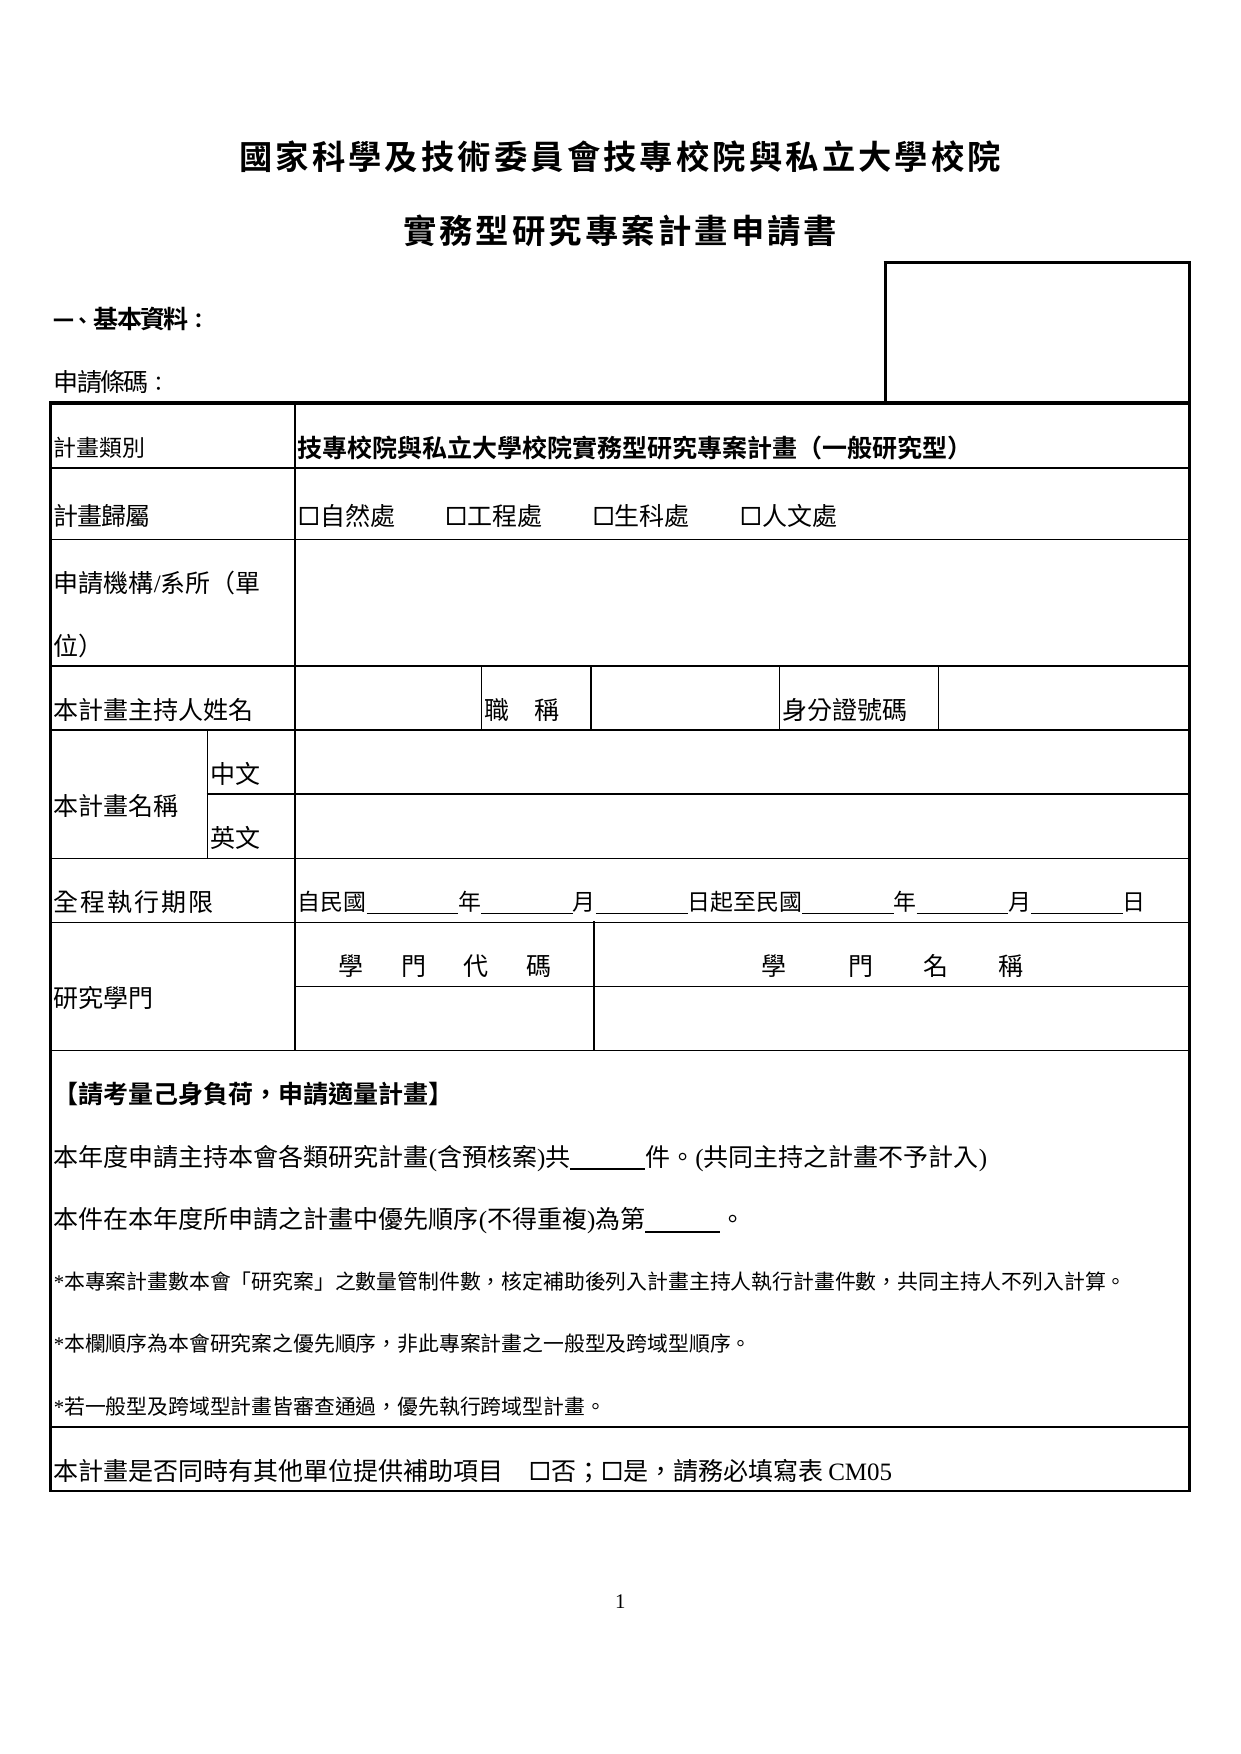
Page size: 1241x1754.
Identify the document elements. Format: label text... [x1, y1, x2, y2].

table_cell 研究學門 [52, 923, 294, 1049]
table_header [887, 264, 1188, 401]
table_cell 英文 [208, 795, 294, 857]
table_cell 職 稱 [482, 667, 590, 729]
table_cell 全程執行期限 [52, 859, 294, 921]
table_cell ¨自然處 ¨工程處 ¨生科處 ¨人文處 [296, 469, 1188, 539]
table_cell 計畫類別 [52, 405, 294, 467]
table_header 一、基本資料： 申請條碼： [51, 261, 884, 401]
table_cell 本計畫是否同時有其他單位提供補助項目 ¨否；¨是，請務必填寫表CM05 [52, 1428, 1188, 1490]
table_cell 學 門 名 稱 [595, 923, 1188, 986]
table_cell [296, 540, 1188, 665]
table_cell [595, 987, 1188, 1049]
table_cell [296, 731, 1188, 793]
table_cell 學 門 代 碼 [296, 923, 593, 986]
table_cell 【請考量己身負荷，申請適量計畫】 本年度申請主持本會各類研究計畫(含預核案)共 件。(共同主持之計畫不予計入) 本件在本年度所申請之計畫中優先順序(不得重複)為第 。 *本專案計畫數本會「研究案」之數量管制件數，核定補助後列入計畫主持人執行計畫件數，共同主持人不列入計算。 *本欄順序為本會研究案之優先順序，非此專案計畫之一般型及跨域型順序。 *若一般型及跨域型計畫皆審查通過，優先執行跨域型計畫。 [52, 1051, 1188, 1426]
text 國家科學及技術委員會技專校院與私立大學校院 [71, 113, 1169, 176]
table_cell [592, 667, 779, 729]
table_cell [939, 667, 1188, 729]
text 實務型研究專案計畫申請書 [71, 187, 1169, 249]
table_cell 中文 [208, 731, 294, 793]
table_cell 技專校院與私立大學校院實務型研究專案計畫（一般研究型） [296, 405, 1188, 467]
table_cell 本計畫名稱 [52, 731, 207, 857]
table_cell 身分證號碼 [780, 667, 938, 729]
table_cell 本計畫主持人姓名 [52, 667, 294, 729]
table_cell [296, 667, 481, 729]
table_cell [296, 795, 1188, 857]
table_cell 申請機構/系所（單位） [52, 540, 294, 665]
table_cell 自民國 年 月 日起至民國 年 月 日 [296, 859, 1188, 921]
table_cell 計畫歸屬 [52, 469, 294, 539]
table_cell [296, 987, 593, 1049]
